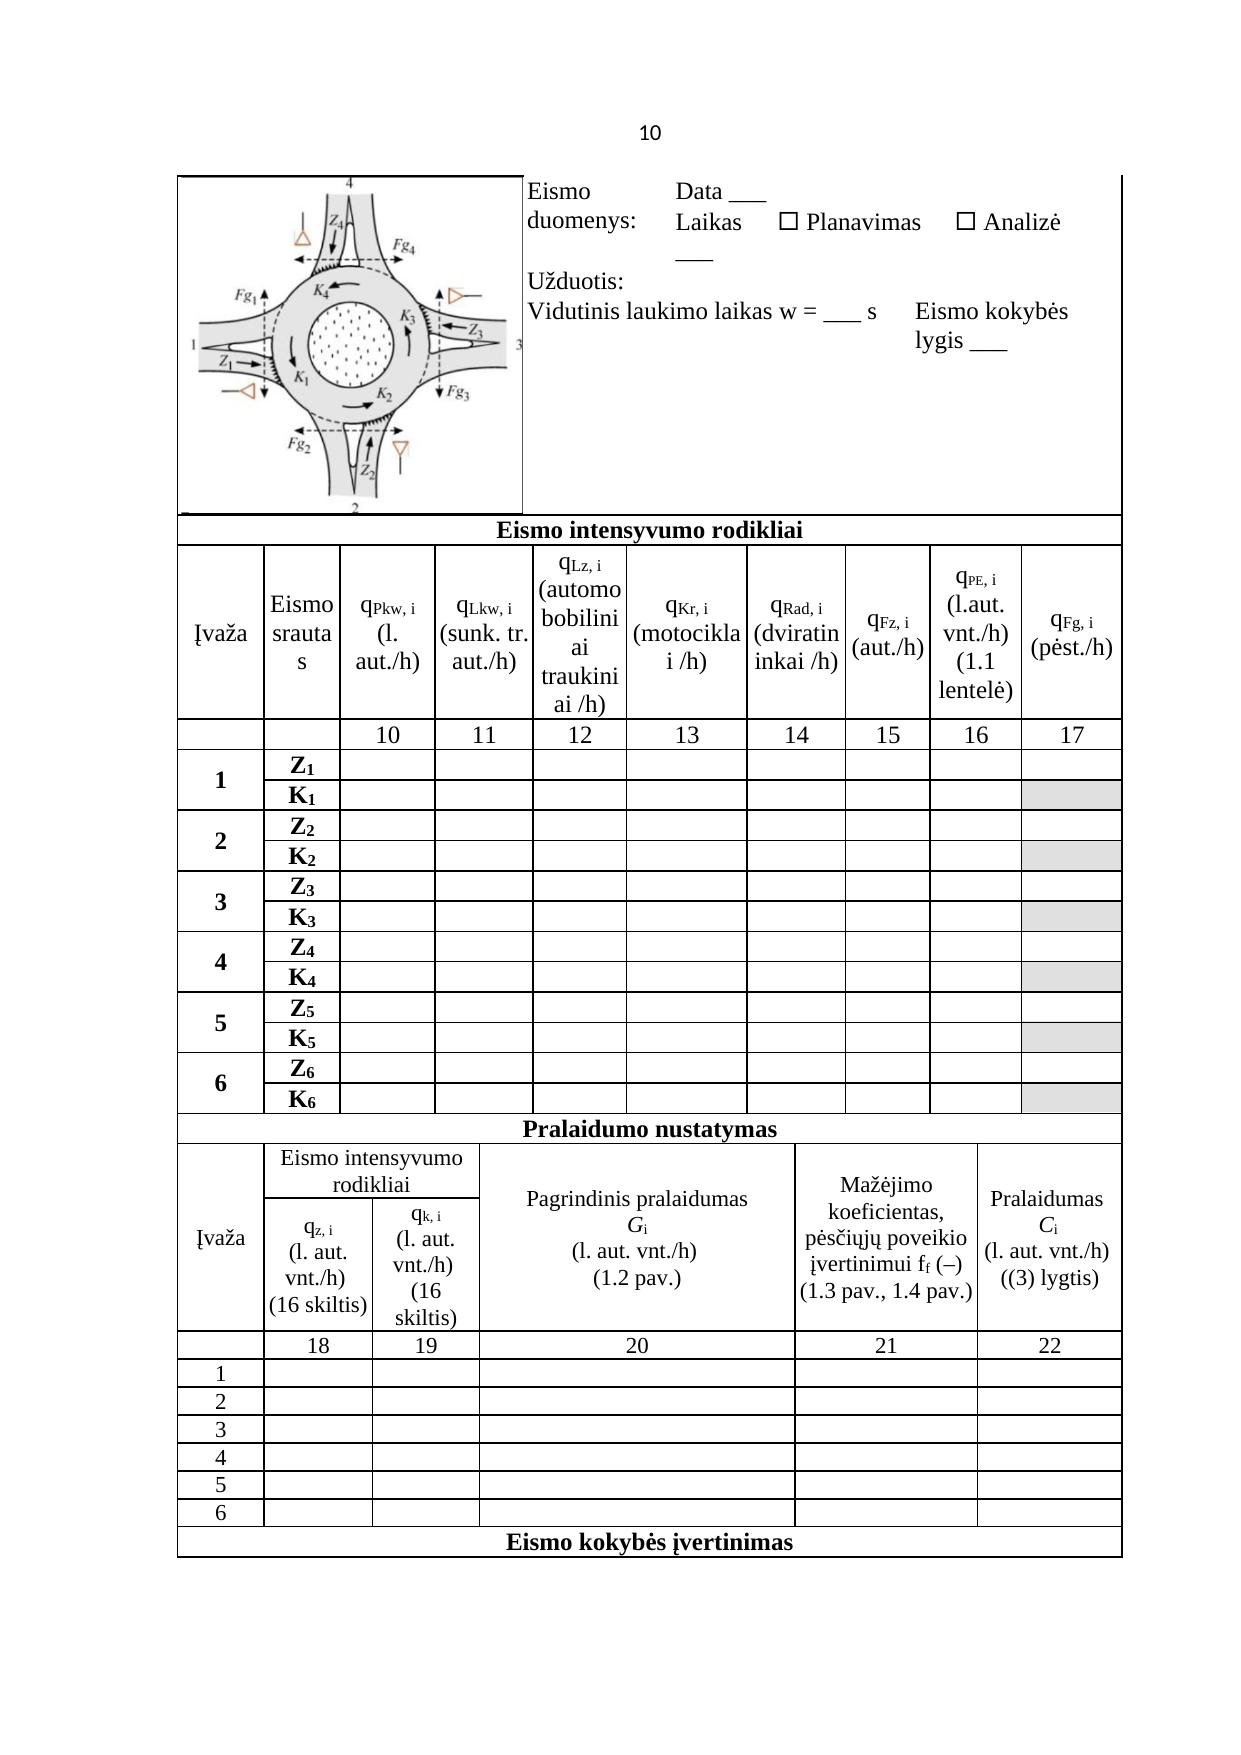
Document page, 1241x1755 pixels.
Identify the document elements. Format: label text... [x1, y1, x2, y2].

table_cell [436, 841, 532, 870]
table_cell [665, 354, 815, 514]
table_cell Įvaža [178, 546, 263, 718]
table_cell 3 [178, 872, 263, 931]
table_cell [534, 962, 626, 991]
table_cell [978, 1416, 1121, 1442]
table_cell [931, 902, 1021, 931]
table_cell Eismo duomenys: [523, 175, 671, 264]
table_cell [534, 811, 626, 839]
table_cell 2 [178, 811, 263, 870]
table_cell K6 [265, 1084, 339, 1112]
table_cell [846, 811, 929, 839]
table_cell [534, 750, 626, 779]
table_cell [534, 841, 626, 870]
table_cell [627, 932, 746, 961]
table_cell [341, 841, 434, 870]
table_cell [436, 993, 532, 1021]
table_cell qpe, i (l.aut. vnt./h) (1.1 lentelė) [931, 546, 1021, 718]
table_cell K3 [265, 902, 339, 931]
table_cell [373, 1416, 479, 1442]
table_cell [436, 932, 532, 961]
table_cell [748, 932, 845, 961]
table_cell 13 [627, 720, 746, 749]
table_cell [523, 354, 665, 514]
table_cell [627, 1023, 746, 1052]
table_cell 18 [265, 1332, 372, 1358]
table_cell Z5 [265, 993, 339, 1021]
table_cell Mažėjimo koeficientas, pėsčiųjų poveikio įvertinimui ff (–) (1.3 pav., 1.4 pav.) [796, 1144, 977, 1330]
table_cell [796, 1444, 977, 1470]
table_cell [931, 932, 1021, 961]
table_cell 2 [178, 1388, 263, 1414]
table_cell [341, 811, 434, 839]
table_cell [480, 1388, 794, 1414]
table_cell [341, 993, 434, 1021]
table_cell [265, 720, 339, 749]
table_cell [846, 750, 929, 779]
table_cell [534, 872, 626, 900]
table_cell [341, 1053, 434, 1082]
table_cell 5 [178, 1472, 263, 1498]
table_cell Eismo intensyvumo rodikliai [265, 1144, 479, 1197]
table_cell Įvaža [178, 1144, 263, 1330]
table_cell [748, 1023, 845, 1052]
table_cell [436, 962, 532, 991]
table_cell [931, 1053, 1021, 1082]
table_cell [341, 1084, 434, 1112]
table_cell Z2 [265, 811, 339, 839]
table_cell [627, 993, 746, 1021]
table_cell [480, 1416, 794, 1442]
table_cell [931, 872, 1021, 900]
table_cell [1022, 993, 1121, 1021]
table_cell 11 [436, 720, 532, 749]
table_cell [846, 1023, 929, 1052]
table_cell [846, 993, 929, 1021]
table_cell Pralaidumas Ci (l. aut. vnt./h) ((3) lygtis) [978, 1144, 1121, 1330]
table_cell [178, 720, 263, 749]
table_cell [846, 1084, 929, 1112]
table_cell K2 [265, 841, 339, 870]
table_cell qPkw, i (l. aut./h) [341, 546, 434, 718]
table_cell [1022, 962, 1121, 991]
table_cell [534, 781, 626, 809]
table_cell 20 [480, 1332, 794, 1358]
table_cell [931, 1023, 1021, 1052]
table_cell [846, 902, 929, 931]
table_cell [265, 1500, 372, 1526]
table_cell [436, 1084, 532, 1112]
table_cell qRad, i (dviratininkai /h) [748, 546, 845, 718]
table_cell [846, 932, 929, 961]
table_cell [373, 1444, 479, 1470]
table_cell [748, 962, 845, 991]
table_cell Eismo srautas [265, 546, 339, 718]
table_cell [931, 962, 1021, 991]
table_cell [627, 1053, 746, 1082]
table_cell [815, 354, 964, 514]
table_cell 4 [178, 932, 263, 991]
table_cell [480, 1500, 794, 1526]
table_cell Eismo intensyvumo rodikliai [178, 516, 1121, 544]
table_cell Pagrindinis pralaidumas Gi (l. aut. vnt./h) (1.2 pav.) [480, 1144, 794, 1330]
table_cell Z1 [265, 750, 339, 779]
table_cell [931, 993, 1021, 1021]
table_cell [627, 811, 746, 839]
table_cell [748, 993, 845, 1021]
table_cell [436, 1053, 532, 1082]
table_cell 4 [178, 1444, 263, 1470]
table_cell qLkw, i (sunk. tr. aut./h) [436, 546, 532, 718]
table_cell Vidutinis laukimo laikas w = ___ s [523, 295, 897, 354]
table_cell Eismo kokybės lygis ___ [911, 295, 1098, 354]
table_cell Pralaidumo nustatymas [178, 1114, 1121, 1143]
table_cell [796, 1360, 977, 1386]
table_cell [748, 872, 845, 900]
table_cell [931, 841, 1021, 870]
table_cell [950, 175, 1121, 205]
table_cell Z4 [265, 932, 339, 961]
table_cell 19 [373, 1332, 479, 1358]
table_cell K1 [265, 781, 339, 809]
table_cell [978, 1500, 1121, 1526]
table_cell [534, 993, 626, 1021]
table_cell 6 [178, 1053, 263, 1112]
table_cell [265, 1472, 372, 1498]
table_cell [796, 1388, 977, 1414]
table_cell [846, 962, 929, 991]
table_cell [341, 902, 434, 931]
table_cell [773, 175, 950, 205]
table_cell [] Planavimas [773, 205, 950, 264]
table_cell [846, 872, 929, 900]
table_cell [] Analizė [950, 205, 1121, 264]
table_cell [265, 1388, 372, 1414]
table_cell [1022, 750, 1121, 779]
table_cell [748, 1084, 845, 1112]
table_cell [627, 902, 746, 931]
table_cell [1022, 1053, 1121, 1082]
table_cell [1022, 872, 1121, 900]
table_cell [436, 811, 532, 839]
table_cell [627, 781, 746, 809]
table_cell [1022, 902, 1121, 931]
table_cell [178, 1332, 263, 1358]
table_cell [931, 1084, 1021, 1112]
table_cell [373, 1388, 479, 1414]
table_cell 12 [534, 720, 626, 749]
table_cell [796, 1416, 977, 1442]
table_cell [373, 1472, 479, 1498]
table_cell [931, 750, 1021, 779]
table_cell [978, 1388, 1121, 1414]
table_cell qLz, i (automobobiliniai traukiniai /h) [534, 546, 626, 718]
table_cell [341, 750, 434, 779]
table_cell [480, 1472, 794, 1498]
table_cell [341, 932, 434, 961]
table_cell [341, 1023, 434, 1052]
table_cell [627, 962, 746, 991]
table_cell 5 [178, 993, 263, 1052]
table_cell Z3 [265, 872, 339, 900]
table_cell [627, 750, 746, 779]
table_cell [436, 872, 532, 900]
table_cell [950, 264, 1121, 294]
table_cell [965, 354, 1121, 514]
table_cell [534, 902, 626, 931]
table_cell qz, i (l. aut. vnt./h) (16 skiltis) [265, 1199, 372, 1330]
table_cell qFg, i (pėst./h) [1022, 546, 1121, 718]
table_cell [1022, 932, 1121, 961]
table_cell [480, 1444, 794, 1470]
table_cell [534, 1053, 626, 1082]
table_cell [341, 962, 434, 991]
table_cell [480, 1360, 794, 1386]
table_cell [978, 1360, 1121, 1386]
table_cell [748, 841, 845, 870]
table_cell 6 [178, 1500, 263, 1526]
table_cell K5 [265, 1023, 339, 1052]
table_cell [1022, 1084, 1121, 1112]
table_cell [1022, 1023, 1121, 1052]
table_cell qk, i (l. aut. vnt./h) (16 skiltis) [373, 1199, 479, 1330]
table_cell [436, 750, 532, 779]
table_cell [265, 1444, 372, 1470]
table_cell [978, 1444, 1121, 1470]
table_cell [1099, 295, 1121, 354]
table_cell qKr, i (motociklai /h) [627, 546, 746, 718]
table_cell [534, 1023, 626, 1052]
table_cell [436, 1023, 532, 1052]
table_cell [1022, 841, 1121, 870]
table_cell [748, 811, 845, 839]
table_cell [627, 872, 746, 900]
table_cell 1 [178, 750, 263, 809]
table_cell [931, 811, 1021, 839]
table_cell 10 [341, 720, 434, 749]
table_cell 22 [978, 1332, 1121, 1358]
table_cell 1 [178, 1360, 263, 1386]
table_cell [265, 1416, 372, 1442]
table_cell 17 [1022, 720, 1121, 749]
table_cell [978, 1472, 1121, 1498]
table_cell [1022, 811, 1121, 839]
table_cell [748, 781, 845, 809]
table_cell K4 [265, 962, 339, 991]
table_cell qFz, i (aut./h) [846, 546, 929, 718]
table_cell [748, 902, 845, 931]
table_cell [773, 264, 950, 294]
table_cell [671, 264, 773, 294]
table_cell 14 [748, 720, 845, 749]
table_cell [748, 1053, 845, 1082]
table_cell [373, 1500, 479, 1526]
table_cell [846, 1053, 929, 1082]
table_cell Laikas ___ [671, 205, 773, 264]
table_cell [931, 781, 1021, 809]
table_cell Eismo kokybės įvertinimas [178, 1527, 1121, 1556]
table_cell 3 [178, 1416, 263, 1442]
table_cell [534, 932, 626, 961]
table_cell [341, 781, 434, 809]
table_cell [436, 902, 532, 931]
table_cell [846, 781, 929, 809]
table_cell [341, 872, 434, 900]
table_cell 15 [846, 720, 929, 749]
table_cell [897, 295, 911, 354]
table_cell [748, 750, 845, 779]
table_cell [627, 1084, 746, 1112]
table_cell Užduotis: [523, 264, 671, 294]
table_cell [373, 1360, 479, 1386]
table_cell Data ___ [671, 175, 773, 205]
table_cell 16 [931, 720, 1021, 749]
table_cell [1022, 781, 1121, 809]
table_cell [796, 1500, 977, 1526]
table_cell Z6 [265, 1053, 339, 1082]
table_cell [265, 1360, 372, 1386]
table_cell [846, 841, 929, 870]
table_cell [436, 781, 532, 809]
table_cell [796, 1472, 977, 1498]
table_cell [627, 841, 746, 870]
table_cell [534, 1084, 626, 1112]
table_cell 21 [796, 1332, 977, 1358]
